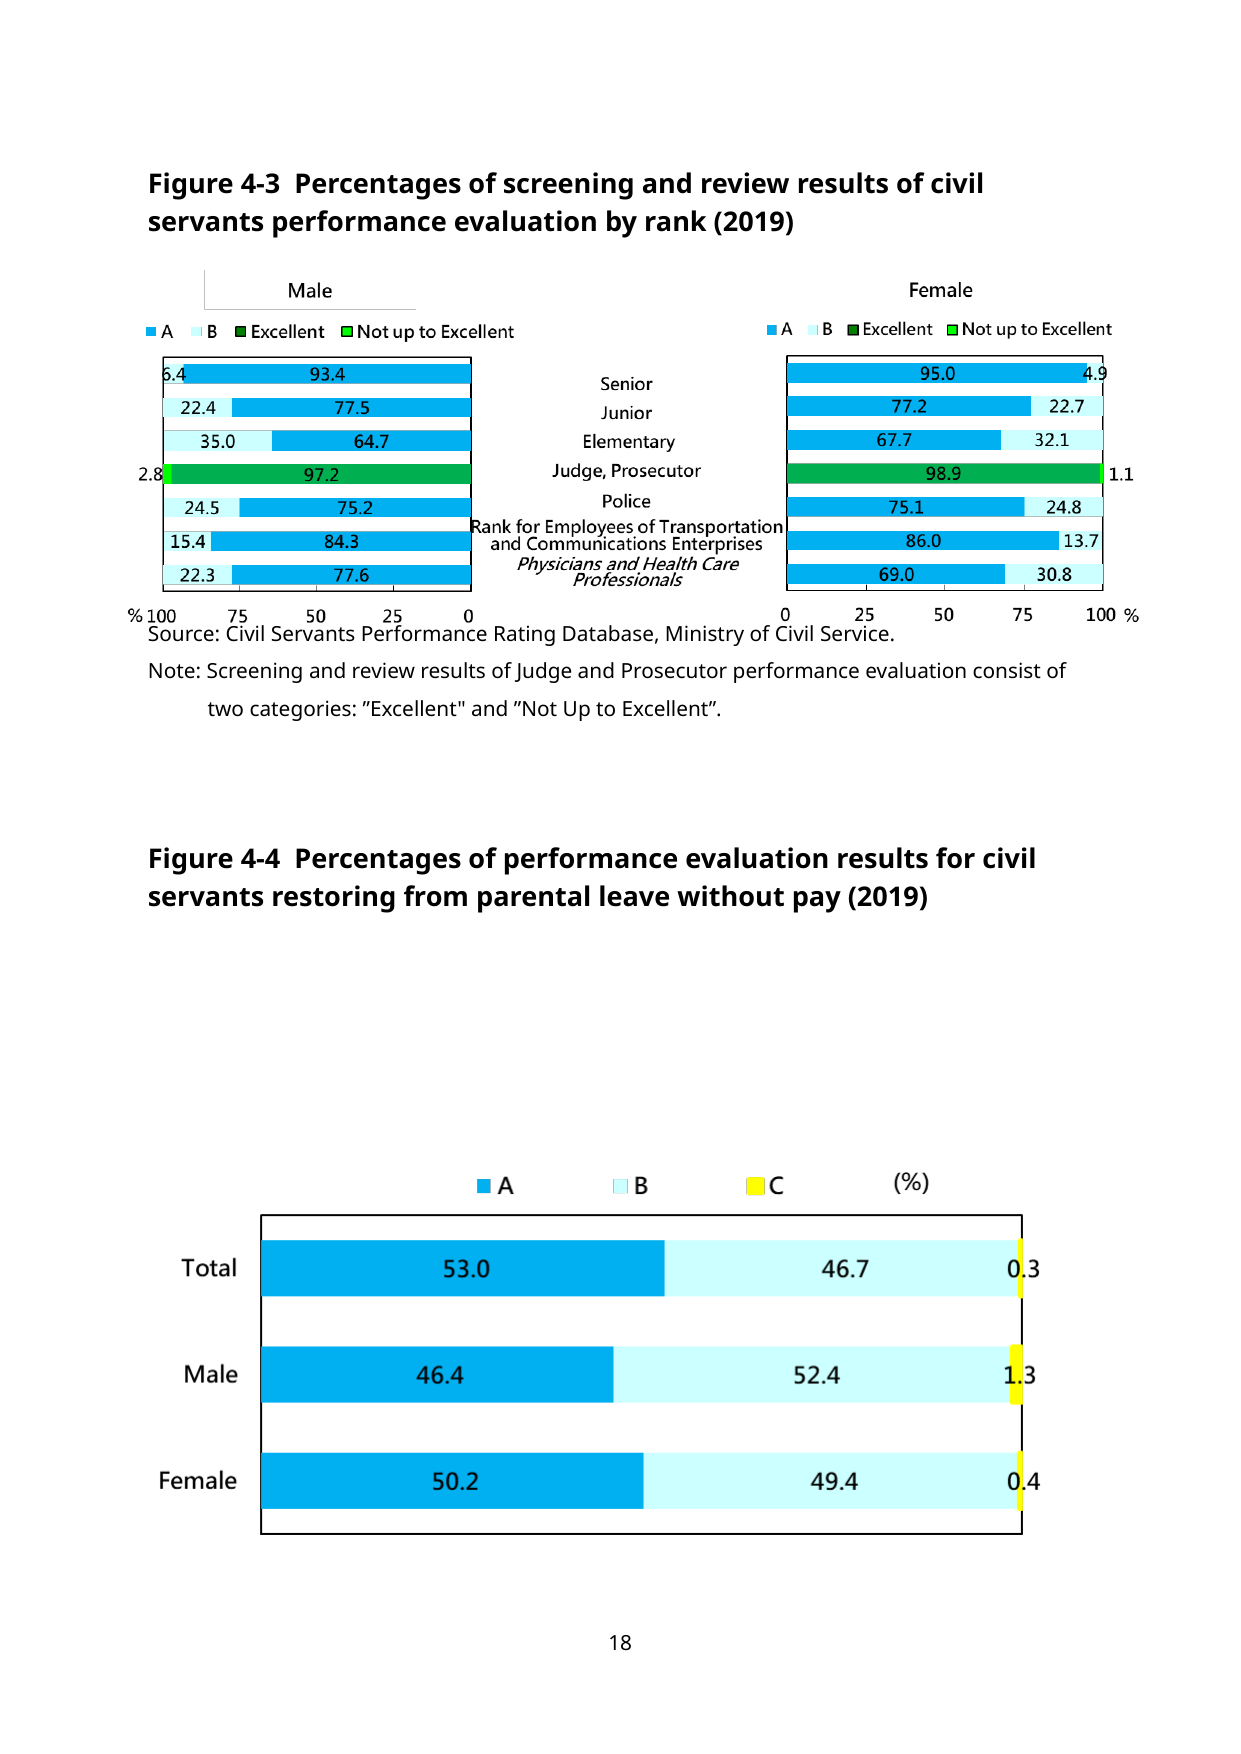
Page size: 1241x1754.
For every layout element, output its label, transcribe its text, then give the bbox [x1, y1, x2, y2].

picture [98, 268, 1160, 670]
picture [148, 1158, 1100, 1551]
text Note: Screening and review results of Judge and Prosecutor performance evaluation consist of two categories: ”Excellent" and ”Not Up to Excellent”. [148, 671, 1092, 727]
subtitle Figure 4-3 Percentages of screening and review results of civil servants performance evaluation by rank (2019) [148, 164, 1092, 239]
subtitle Figure 4-4 Percentages of performance evaluation results for civil servants restoring from parental leave without pay (2019) [148, 839, 1092, 914]
